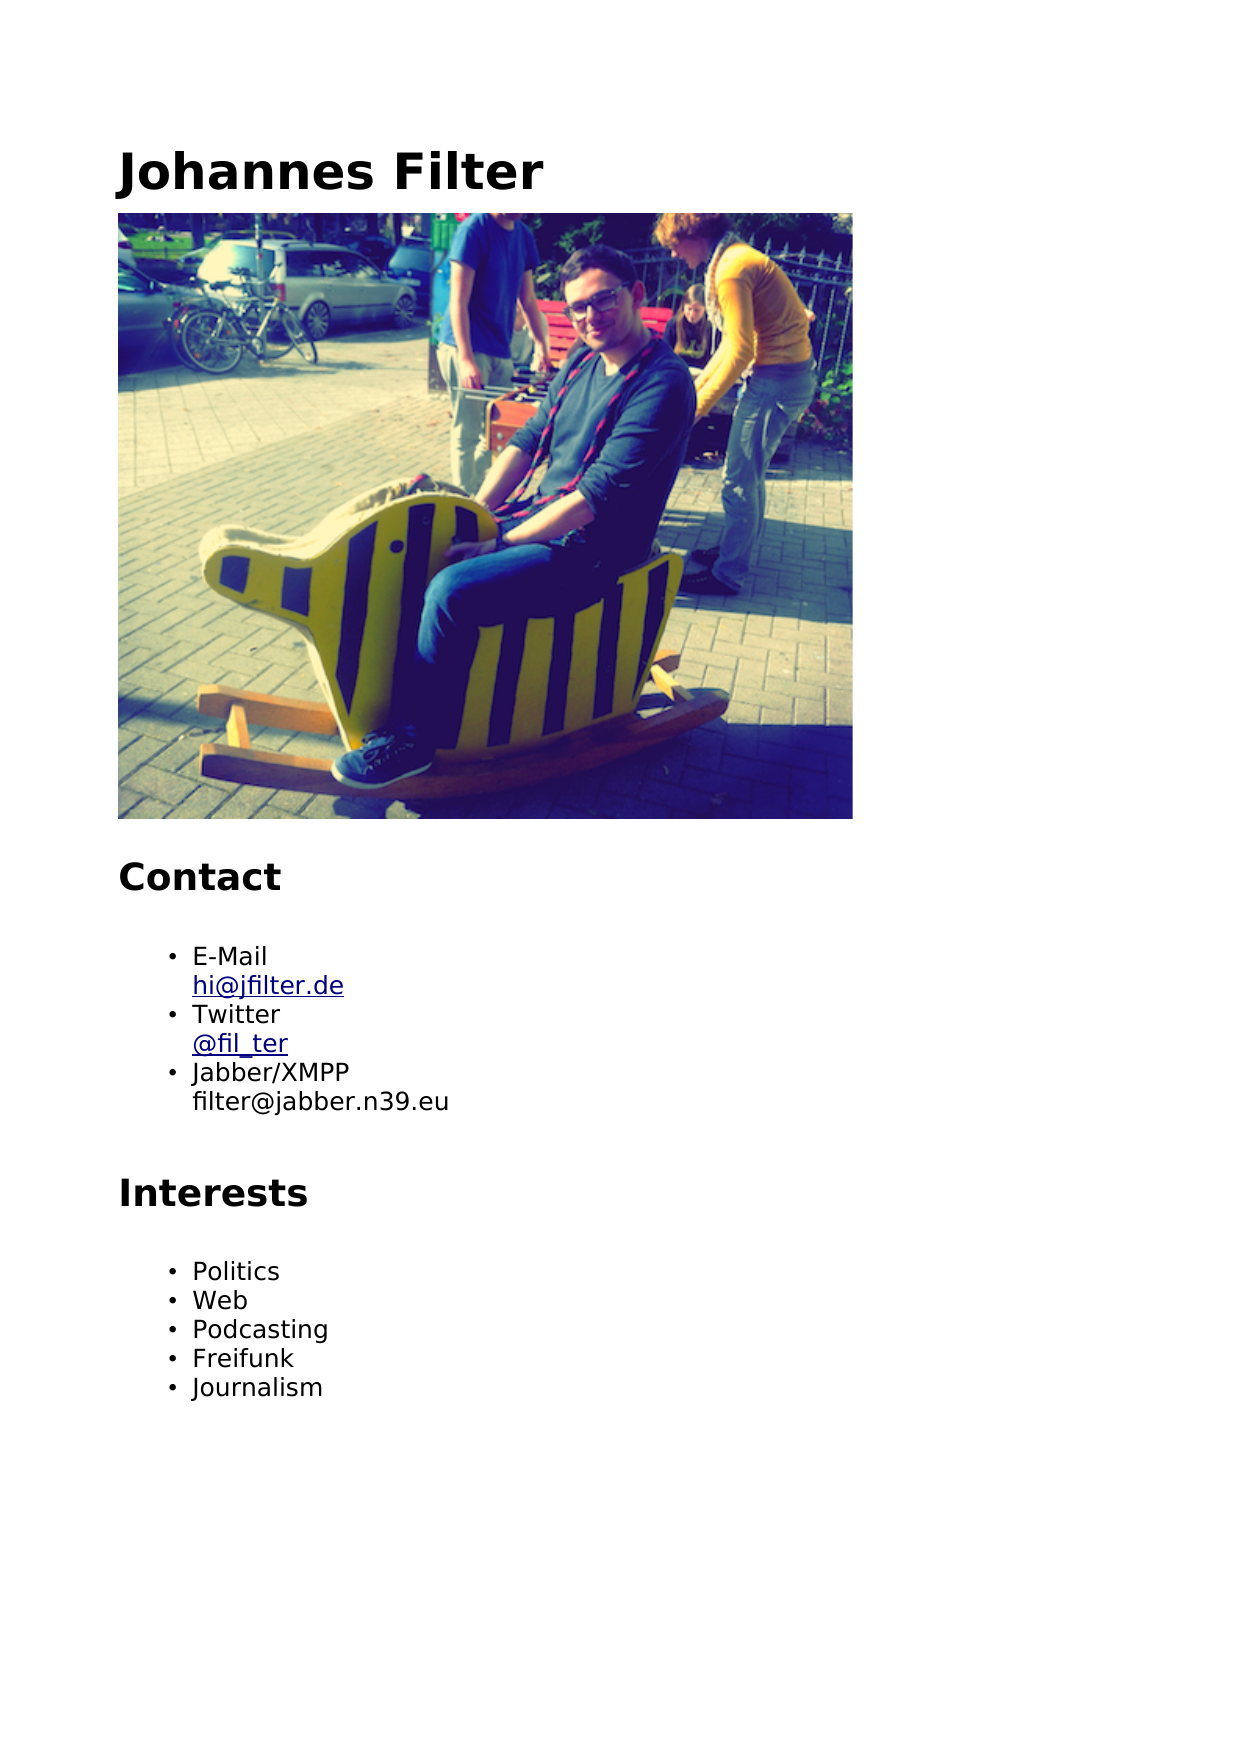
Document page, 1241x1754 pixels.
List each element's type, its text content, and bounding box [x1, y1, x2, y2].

list @fil_ter [177, 1029, 1122, 1058]
list hi@jfilter.de [177, 971, 1122, 1000]
picture [118, 213, 853, 819]
subtitle Johannes Filter [118, 143, 1122, 201]
list Web [177, 1286, 1122, 1315]
list filter@jabber.n39.eu [177, 1087, 1122, 1117]
list Politics [177, 1257, 1122, 1286]
list E-Mail [177, 942, 1122, 971]
list Freifunk [177, 1344, 1122, 1373]
subtitle Contact [118, 856, 1122, 900]
subtitle Interests [118, 1171, 1122, 1215]
list Jabber/XMPP [177, 1058, 1122, 1087]
list Twitter [177, 1000, 1122, 1029]
list Journalism [177, 1373, 1122, 1403]
list Podcasting [177, 1315, 1122, 1344]
